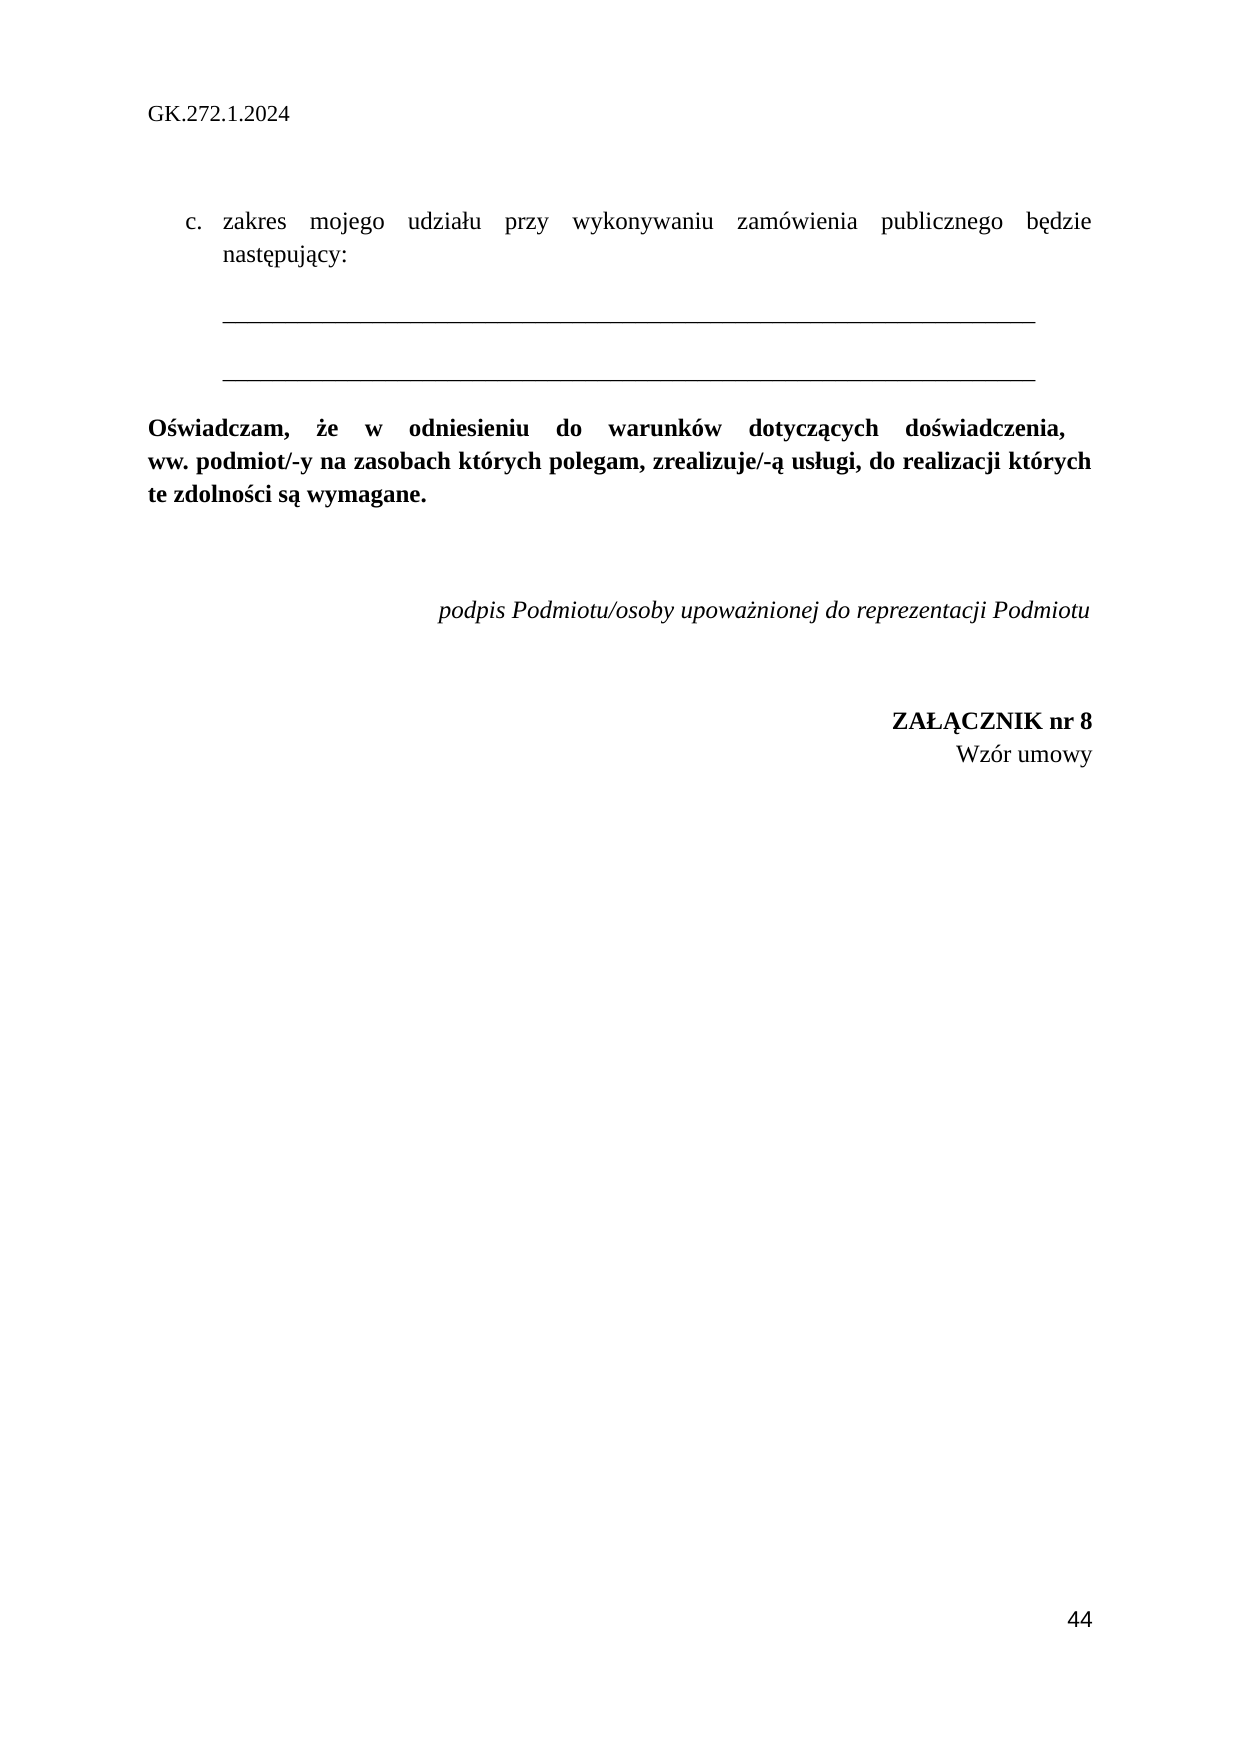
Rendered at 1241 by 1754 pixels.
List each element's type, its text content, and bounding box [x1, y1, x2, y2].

text Wzór umowy [694, 739, 1092, 768]
list zakres mojego udziału przy wykonywaniu zamówienia publicznego będzie następujący: [185, 206, 1092, 267]
text _________________________________________________________________ [223, 297, 1092, 326]
text Oświadczam, że w odniesieniu do warunków dotyczących doświadczenia, ww. podmiot/-y na zasobach których polegam, zrealizuje/-ą usługi, do realizacji których te zdolności są wymagane. [148, 413, 1092, 508]
list podpis Podmiotu/osoby upoważnionej do reprezentacji Podmiotu [148, 595, 1092, 624]
text ZAŁĄCZNIK nr 8 [694, 706, 1092, 735]
text _________________________________________________________________ [223, 355, 1092, 383]
